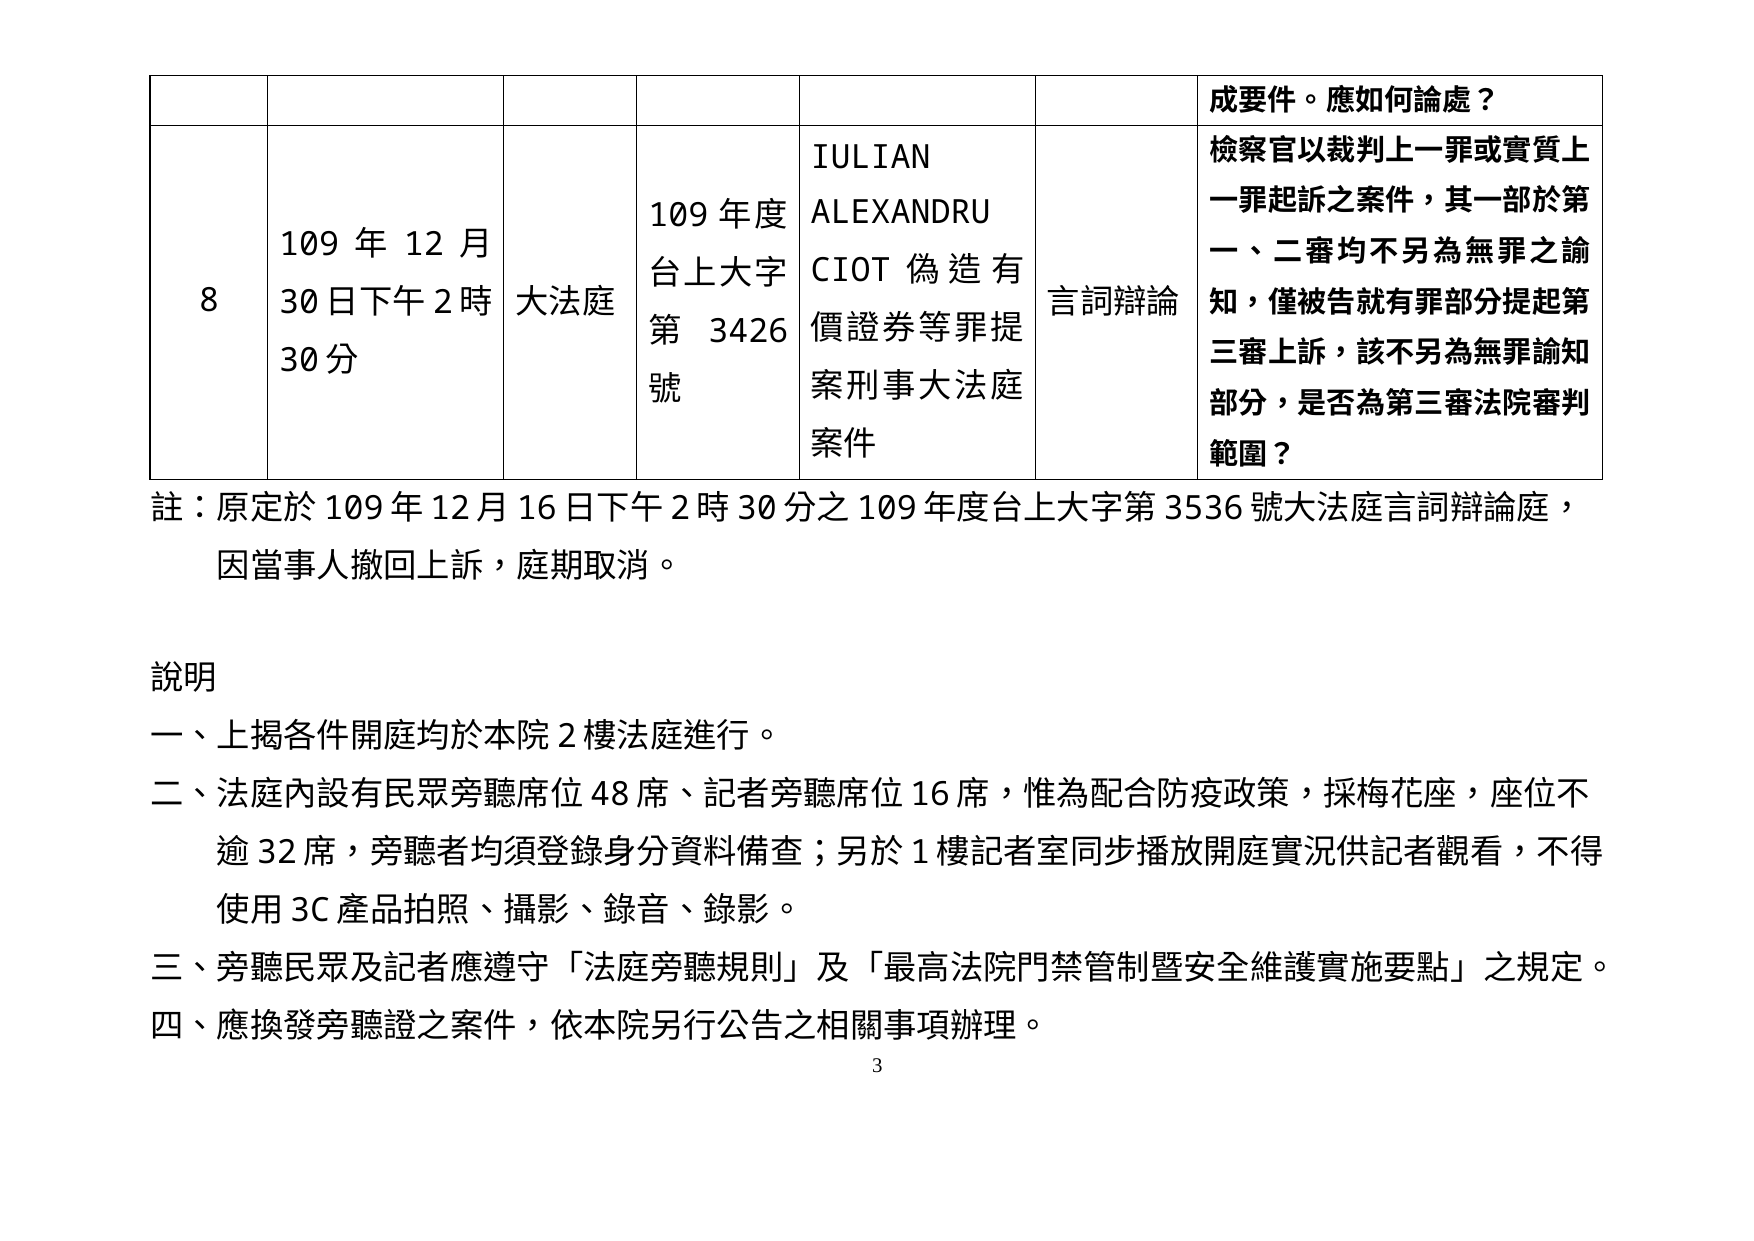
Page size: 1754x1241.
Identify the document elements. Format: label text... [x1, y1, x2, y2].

text 三、旁聽民眾及記者應遵守「法庭旁聽規則」及「最高法院門禁管制暨安全維護實施要點」之規定。 [150, 941, 1604, 989]
text 說明 [150, 651, 1604, 699]
table_cell IULIAN ALEXANDRU CIOT偽造有價證券等罪提案刑事大法庭案件 [800, 126, 1035, 479]
table_cell 言詞辯論 [1036, 126, 1197, 479]
text 二、法庭內設有民眾旁聽席位48席、記者旁聽席位16席，惟為配合防疫政策，採梅花座，座位不逾32席，旁聽者均須登錄身分資料備查；另於1樓記者室同步播放開庭實況供記者觀看，不得使用3C產品拍照、攝影、錄音、錄影。 [150, 767, 1604, 931]
table_cell [637, 76, 799, 125]
table_cell [504, 76, 636, 125]
table_cell [1036, 76, 1197, 125]
table_cell 109年度台上大字第3426號 [637, 126, 799, 479]
text 註：原定於109年12月16日下午2時30分之109年度台上大字第3536號大法庭言詞辯論庭，因當事人撤回上訴，庭期取消。 [150, 480, 1604, 587]
table_cell 8 [151, 126, 267, 479]
table_cell [800, 76, 1035, 125]
table_cell 大法庭 [504, 126, 636, 479]
table_cell 成要件。應如何論處？ [1198, 76, 1602, 125]
table_cell [268, 76, 503, 125]
text 一、上揭各件開庭均於本院2樓法庭進行。 [150, 708, 1604, 757]
table_cell 檢察官以裁判上一罪或實質上一罪起訴之案件，其一部於第一、二審均不另為無罪之諭知，僅被告就有罪部分提起第三審上訴，該不另為無罪諭知部分，是否為第三審法院審判範圍？ [1198, 126, 1602, 479]
text 四、應換發旁聽證之案件，依本院另行公告之相關事項辦理。 [150, 999, 1604, 1047]
table_cell [151, 76, 267, 125]
table_cell 109年12月30日下午2時30分 [268, 126, 503, 479]
